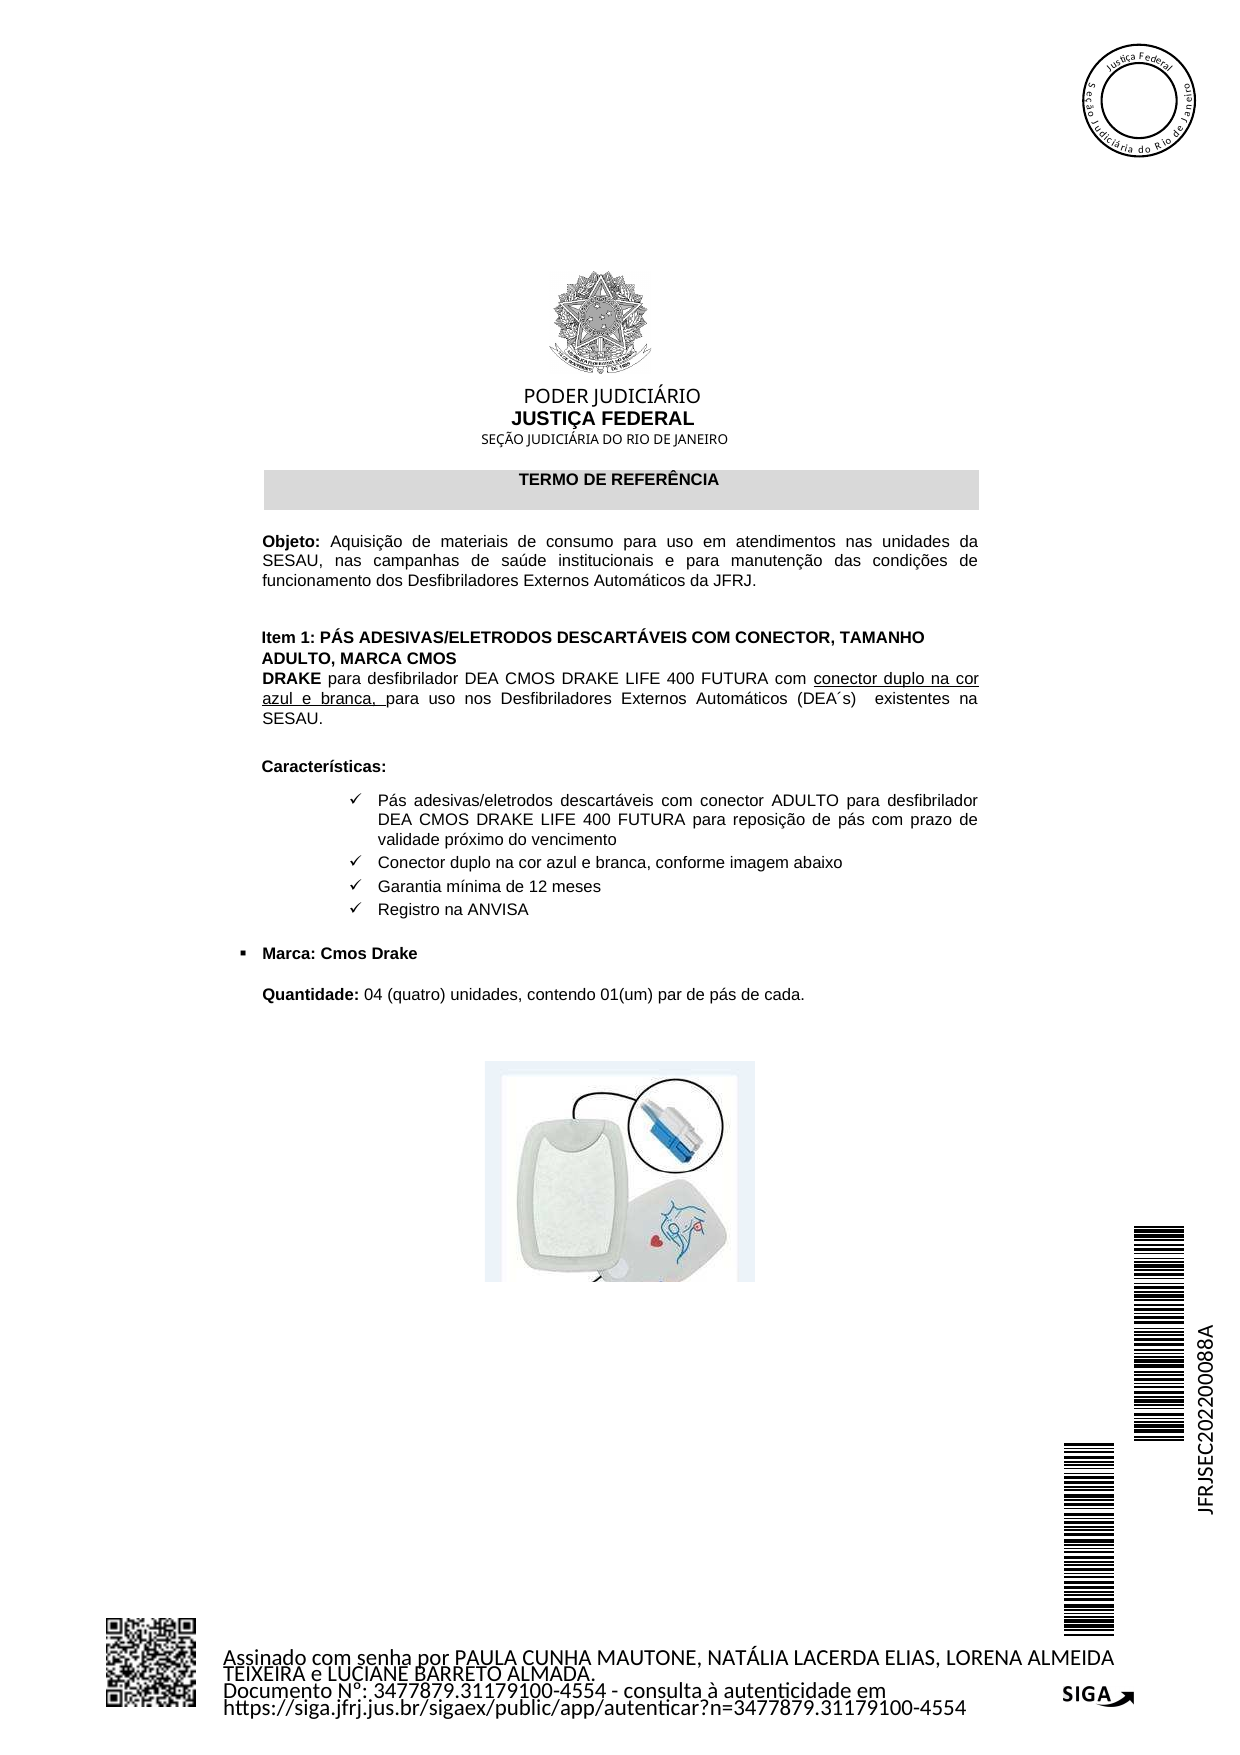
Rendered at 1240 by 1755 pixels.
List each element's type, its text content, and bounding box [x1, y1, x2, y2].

list Conector duplo na cor azul e branca, conforme imagem abaixo [348, 853, 979, 872]
text DRAKE para desfibrilador DEA CMOS DRAKE LIFE 400 FUTURA com conector duplo na cor azul e branca, para uso nos Desfibriladores Externos Automáticos (DEA´s) existentes na SESAU. [262, 669, 979, 728]
subtitle TERMO DE REFERÊNCIA [264, 470, 979, 489]
list Marca: Cmos Drake [239, 944, 979, 963]
text SEÇÃO JUDICIÁRIA DO RIO DE JANEIRO [262, 430, 951, 448]
text Quantidade: 04 (quatro) unidades, contendo 01(um) par de pás de cada. [262, 985, 979, 1004]
list Registro na ANVISA [348, 900, 979, 919]
list Pás adesivas/eletrodos descartáveis com conector ADULTO para desfibrilador DEA CMOS DRAKE LIFE 400 FUTURA para reposição de pás com prazo de validade próximo do vencimento [348, 790, 979, 849]
list Garantia mínima de 12 meses [348, 877, 979, 896]
text Item 1: PÁS ADESIVAS/ELETRODOS DESCARTÁVEIS COM CONECTOR, TAMANHO ADULTO, MARCA CMOS [261, 628, 979, 668]
text PODER JUDICIÁRIO JUSTIÇA FEDERAL [511, 384, 776, 430]
text Características: [261, 757, 979, 776]
text Objeto: Aquisição de materiais de consumo para uso em atendimentos nas unidades da SESAU, nas campanhas de saúde institucionais e para manutenção das condições de funcionamento dos Desfibriladores Externos Automáticos da JFRJ. [262, 531, 979, 590]
